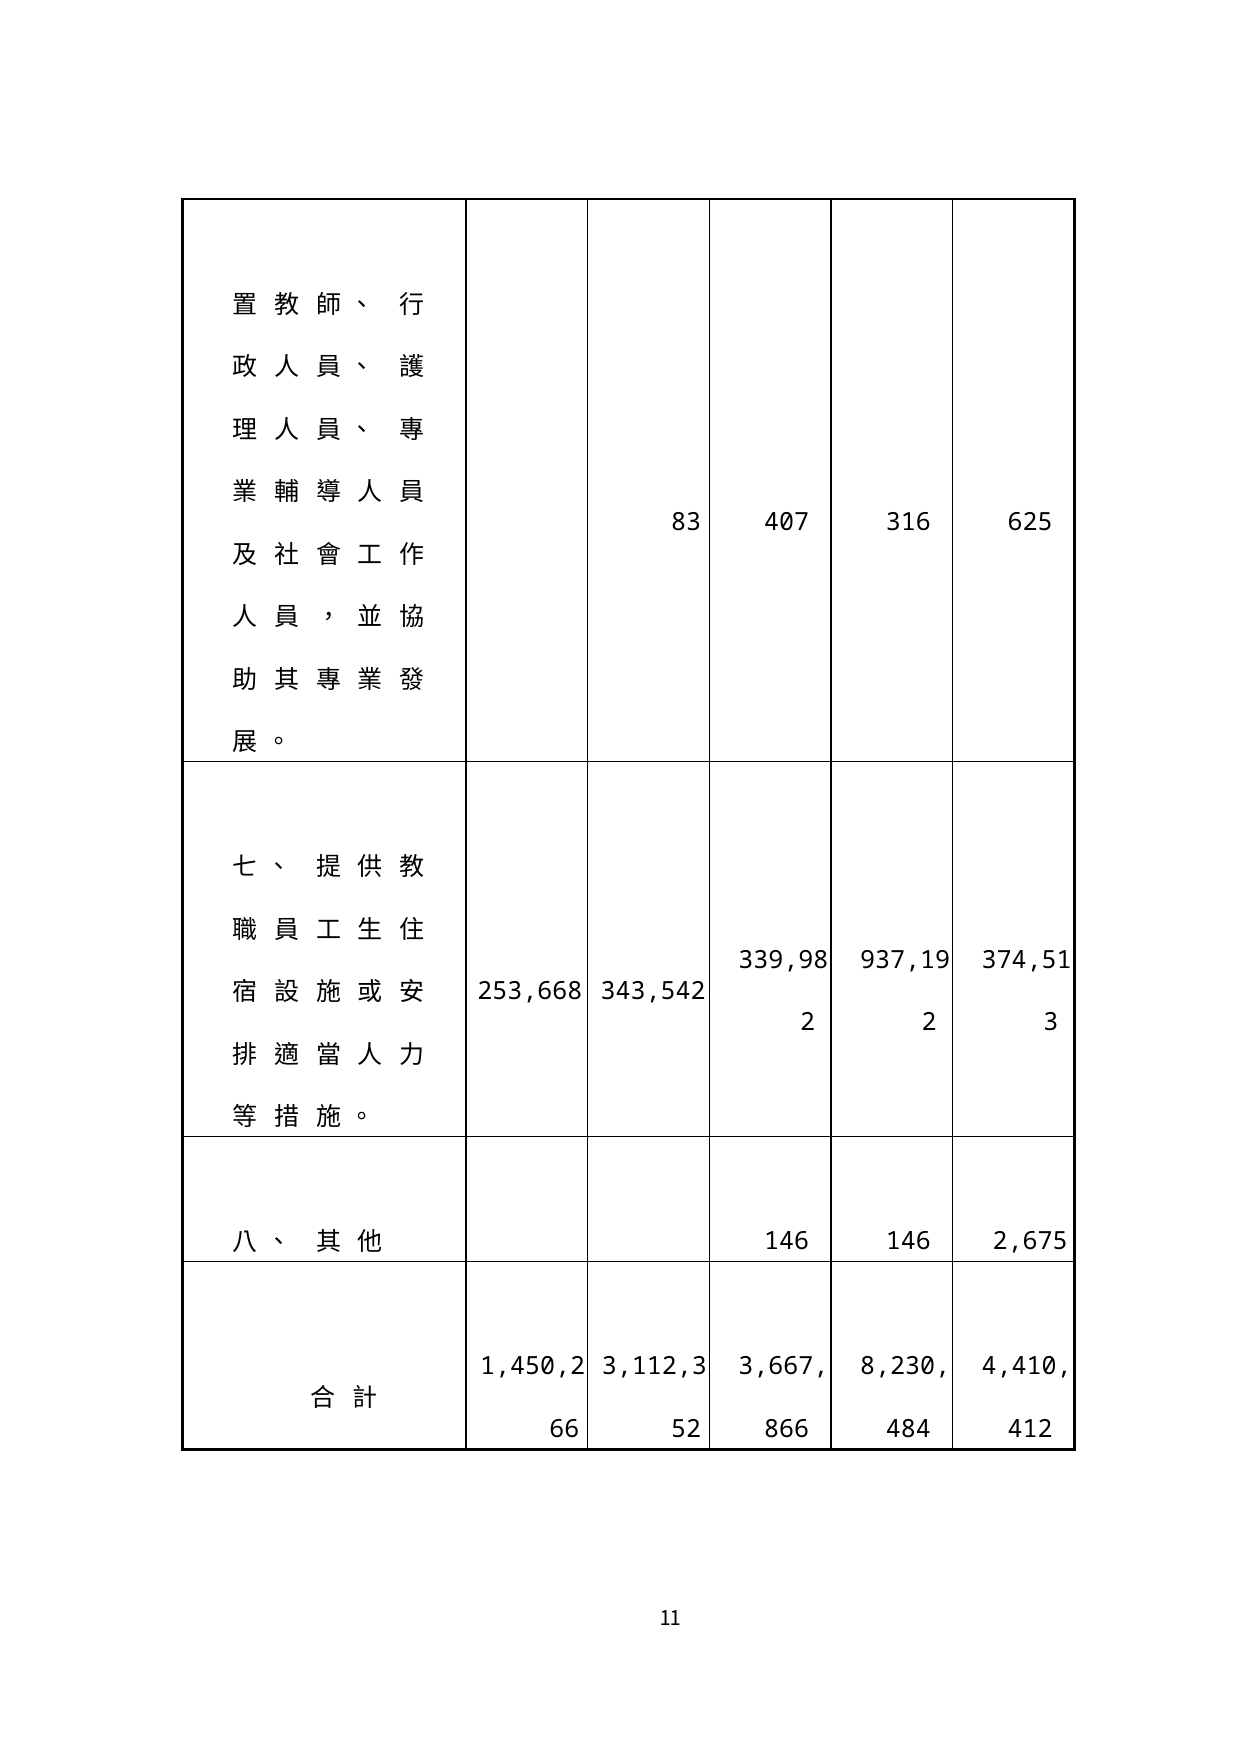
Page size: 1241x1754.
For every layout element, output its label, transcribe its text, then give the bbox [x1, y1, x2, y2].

table_cell 八、其他 [184, 1137, 465, 1261]
table_cell 2,675 [953, 1137, 1073, 1261]
table_cell 339,982 [710, 762, 830, 1136]
table_cell [467, 1137, 587, 1261]
table_cell 1,450,266 [467, 1262, 587, 1448]
table_cell 4,410,412 [953, 1262, 1073, 1448]
table_cell 置教師、行政人員、護理人員、專業輔導人員及社會工作人員，並協助其專業發展。 [184, 200, 465, 761]
table_cell 407 [710, 200, 830, 761]
table_cell 253,668 [467, 762, 587, 1136]
table_cell 343,542 [588, 762, 709, 1136]
table_cell 七、提供教職員工生住宿設施或安排適當人力等措施。 [184, 762, 465, 1136]
table_cell 3,112,352 [588, 1262, 709, 1448]
table_cell 合計 [184, 1262, 465, 1448]
table_cell 146 [710, 1137, 830, 1261]
table_cell [467, 200, 587, 761]
table_cell 146 [832, 1137, 952, 1261]
table_cell 374,513 [953, 762, 1073, 1136]
table_cell 625 [953, 200, 1073, 761]
table_cell 937,192 [832, 762, 952, 1136]
table_cell 316 [832, 200, 952, 761]
table_cell 3,667,866 [710, 1262, 830, 1448]
table_cell 83 [588, 200, 709, 761]
table_cell [588, 1137, 709, 1261]
table_cell 8,230,484 [832, 1262, 952, 1448]
